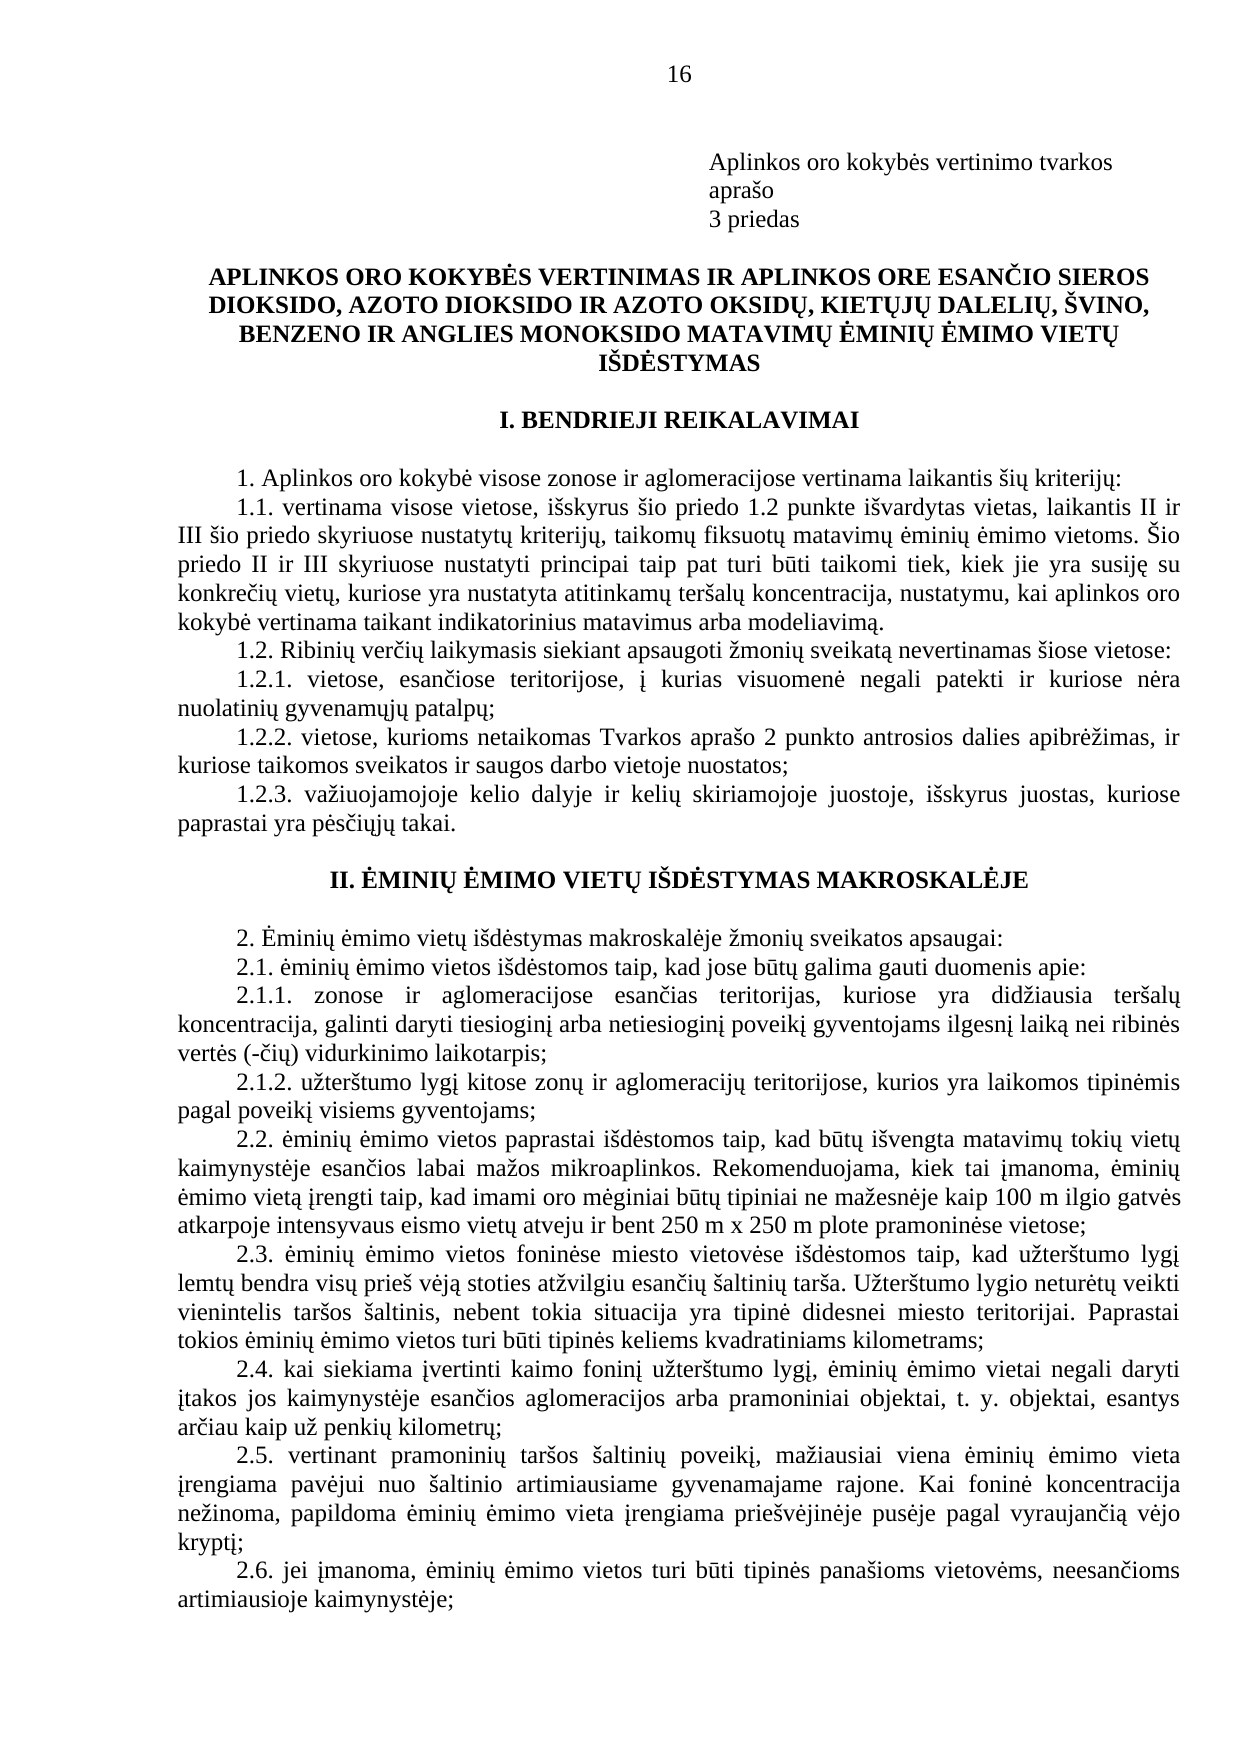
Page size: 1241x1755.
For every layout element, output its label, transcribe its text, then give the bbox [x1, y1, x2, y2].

text 2.3. ėminių ėmimo vietos foninėse miesto vietovėse išdėstomos taip, kad užterštumo lygį lemtų bendra visų prieš vėją stoties atžvilgiu esančių šaltinių tarša. Užterštumo lygio neturėtų veikti vienintelis taršos šaltinis, nebent tokia situacija yra tipinė didesnei miesto teritorijai. Paprastai tokios ėminių ėmimo vietos turi būti tipinės keliems kvadratiniams kilometrams; [177, 1239, 1181, 1354]
text 3 priedas [177, 204, 1181, 233]
text 2.1.2. užterštumo lygį kitose zonų ir aglomeracijų teritorijose, kurios yra laikomos tipinėmis pagal poveikį visiems gyventojams; [177, 1067, 1181, 1124]
text 2.1.1. zonose ir aglomeracijose esančias teritorijas, kuriose yra didžiausia teršalų koncentracija, galinti daryti tiesioginį arba netiesioginį poveikį gyventojams ilgesnį laiką nei ribinės vertės (-čių) vidurkinimo laikotarpis; [177, 981, 1181, 1067]
text 1.1. vertinama visose vietose, išskyrus šio priedo 1.2 punkte išvardytas vietas, laikantis II ir III šio priedo skyriuose nustatytų kriterijų, taikomų fiksuotų matavimų ėminių ėmimo vietoms. Šio priedo II ir III skyriuose nustatyti principai taip pat turi būti taikomi tiek, kiek jie yra susiję su konkrečių vietų, kuriose yra nustatyta atitinkamų teršalų koncentracija, nustatymu, kai aplinkos oro kokybė vertinama taikant indikatorinius matavimus arba modeliavimą. [177, 492, 1181, 636]
text I. Bendrieji reikalavimai [177, 406, 1181, 434]
text 2.2. ėminių ėmimo vietos paprastai išdėstomos taip, kad būtų išvengta matavimų tokių vietų kaimynystėje esančios labai mažos mikroaplinkos. Rekomenduojama, kiek tai įmanoma, ėminių ėmimo vietą įrengti taip, kad imami oro mėginiai būtų tipiniai ne mažesnėje kaip 100 m ilgio gatvės atkarpoje intensyvaus eismo vietų atveju ir bent 250 m x 250 m plote pramoninėse vietose; [177, 1124, 1181, 1239]
text II. Ėminių ėmimo vietų išdėstymas makroskalėje [177, 866, 1181, 894]
text 2.5. vertinant pramoninių taršos šaltinių poveikį, mažiausiai viena ėminių ėmimo vieta įrengiama pavėjui nuo šaltinio artimiausiame gyvenamajame rajone. Kai foninė koncentracija nežinoma, papildoma ėminių ėmimo vieta įrengiama priešvėjinėje pusėje pagal vyraujančią vėjo kryptį; [177, 1441, 1181, 1556]
text Aplinkos oro kokybės vertinimas ir aplinkos ore esančio sieros dioksido, azoto dioksido ir azoto oksidų, kietųjų dalelių, švino, benzeno ir anglies monoksido matavimų ėminių ėmimo vietų išdėstymas [177, 262, 1181, 377]
text 1.2. Ribinių verčių laikymasis siekiant apsaugoti žmonių sveikatą nevertinamas šiose vietose: [177, 636, 1181, 664]
text 2.6. jei įmanoma, ėminių ėmimo vietos turi būti tipinės panašioms vietovėms, neesančioms artimiausioje kaimynystėje; [177, 1556, 1181, 1613]
text aprašo [177, 176, 1181, 204]
text 2.1. ėminių ėmimo vietos išdėstomos taip, kad jose būtų galima gauti duomenis apie: [177, 952, 1181, 981]
text 2. Ėminių ėmimo vietų išdėstymas makroskalėje žmonių sveikatos apsaugai: [177, 923, 1181, 952]
text Aplinkos oro kokybės vertinimo tvarkos [177, 147, 1181, 176]
text 2.4. kai siekiama įvertinti kaimo foninį užterštumo lygį, ėminių ėmimo vietai negali daryti įtakos jos kaimynystėje esančios aglomeracijos arba pramoniniai objektai, t. y. objektai, esantys arčiau kaip už penkių kilometrų; [177, 1354, 1181, 1441]
text 1.2.2. vietose, kurioms netaikomas Tvarkos aprašo 2 punkto antrosios dalies apibrėžimas, ir kuriose taikomos sveikatos ir saugos darbo vietoje nuostatos; [177, 722, 1181, 779]
text 1.2.3. važiuojamojoje kelio dalyje ir kelių skiriamojoje juostoje, išskyrus juostas, kuriose paprastai yra pėsčiųjų takai. [177, 779, 1181, 837]
text 1. Aplinkos oro kokybė visose zonose ir aglomeracijose vertinama laikantis šių kriterijų: [177, 463, 1181, 492]
text 1.2.1. vietose, esančiose teritorijose, į kurias visuomenė negali patekti ir kuriose nėra nuolatinių gyvenamųjų patalpų; [177, 664, 1181, 722]
